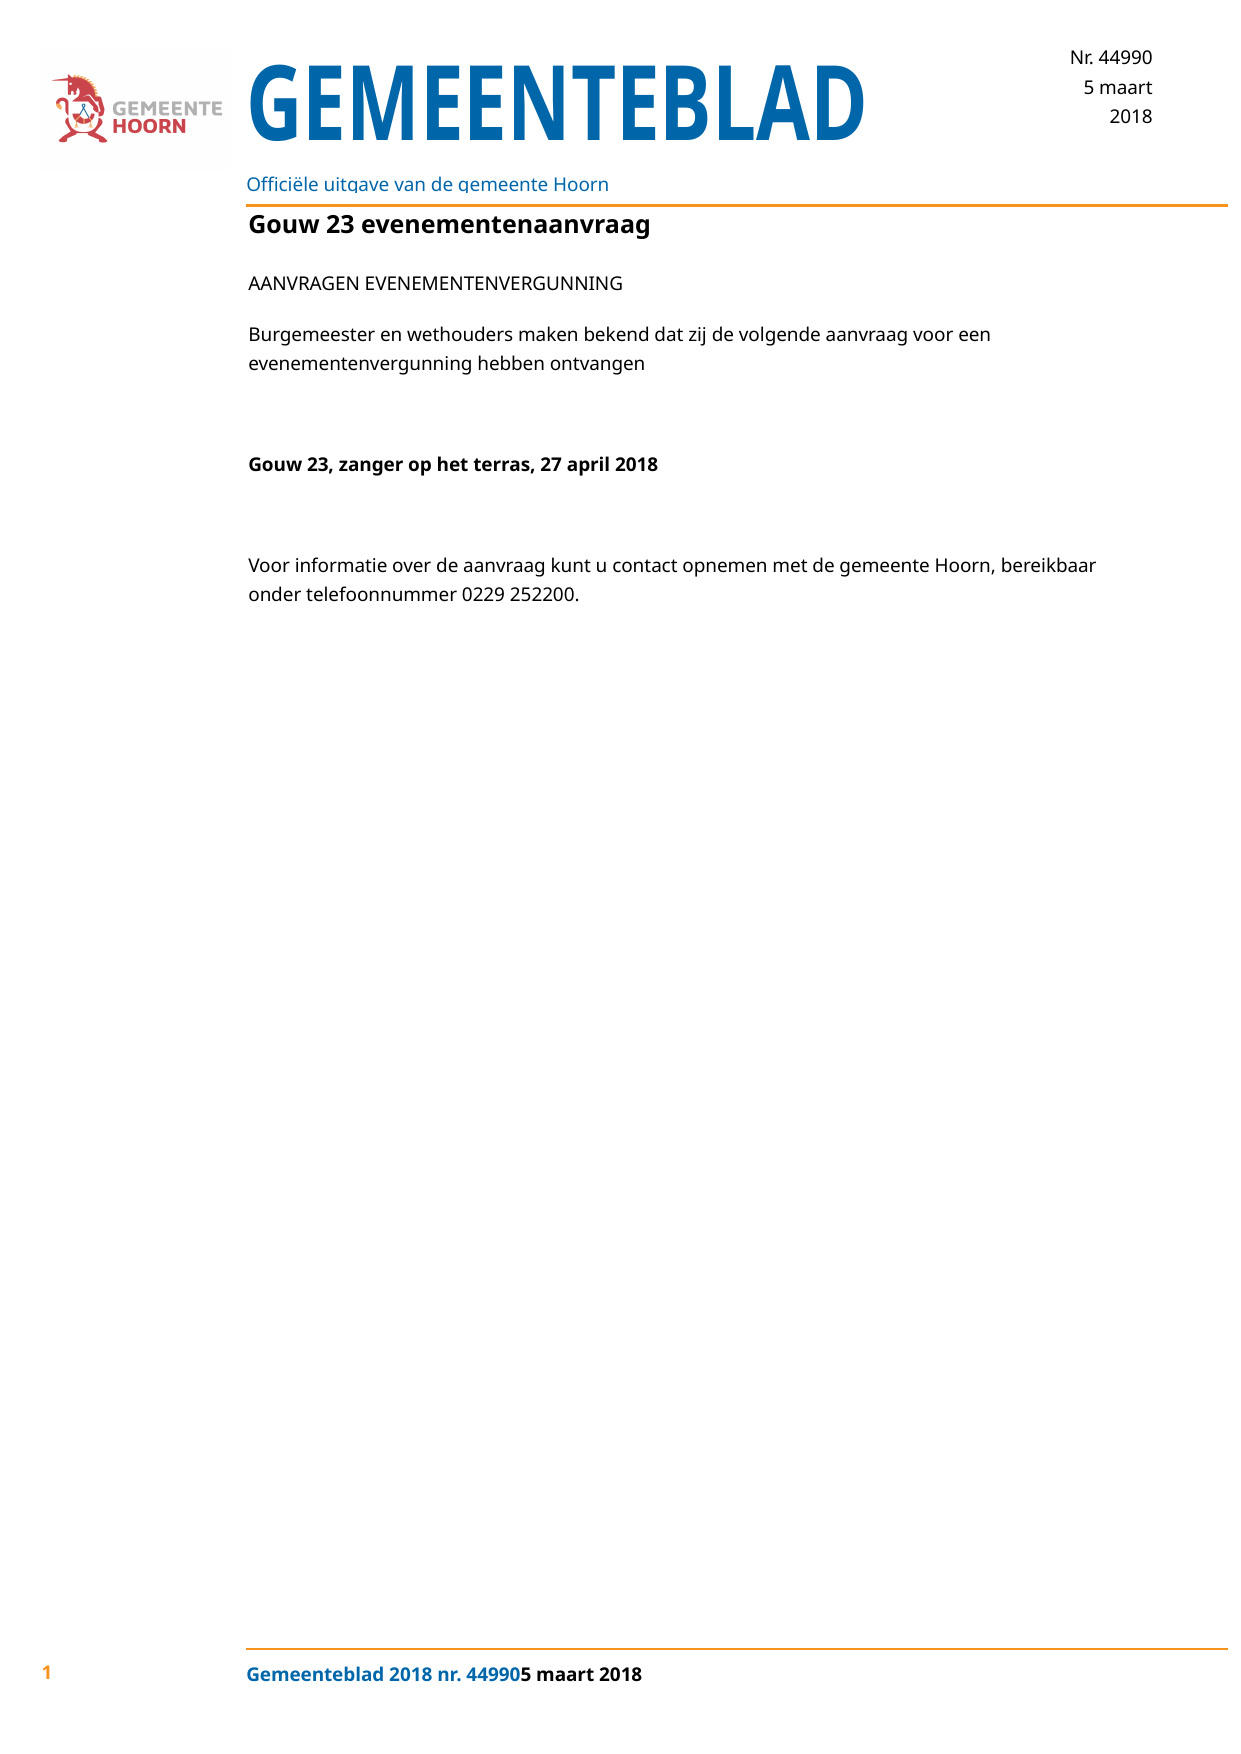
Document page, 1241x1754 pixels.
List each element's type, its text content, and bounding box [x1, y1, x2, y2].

picture [41, 47, 231, 172]
text Burgemeester en wethouders maken bekend dat zij de volgende aanvraag voor een evenementenvergunning hebben ontvangen [248, 321, 1152, 376]
text Gouw 23, zanger op het terras, 27 april 2018 [248, 451, 1152, 477]
text AANVRAGEN EVENEMENTENVERGUNNING [248, 270, 1152, 296]
text Voor informatie over de aanvraag kunt u contact opnemen met de gemeente Hoorn, bereikbaar onder telefoonnummer 0229 252200. [248, 552, 1152, 607]
text Gouw 23 evenementenaanvraag [248, 207, 1152, 241]
